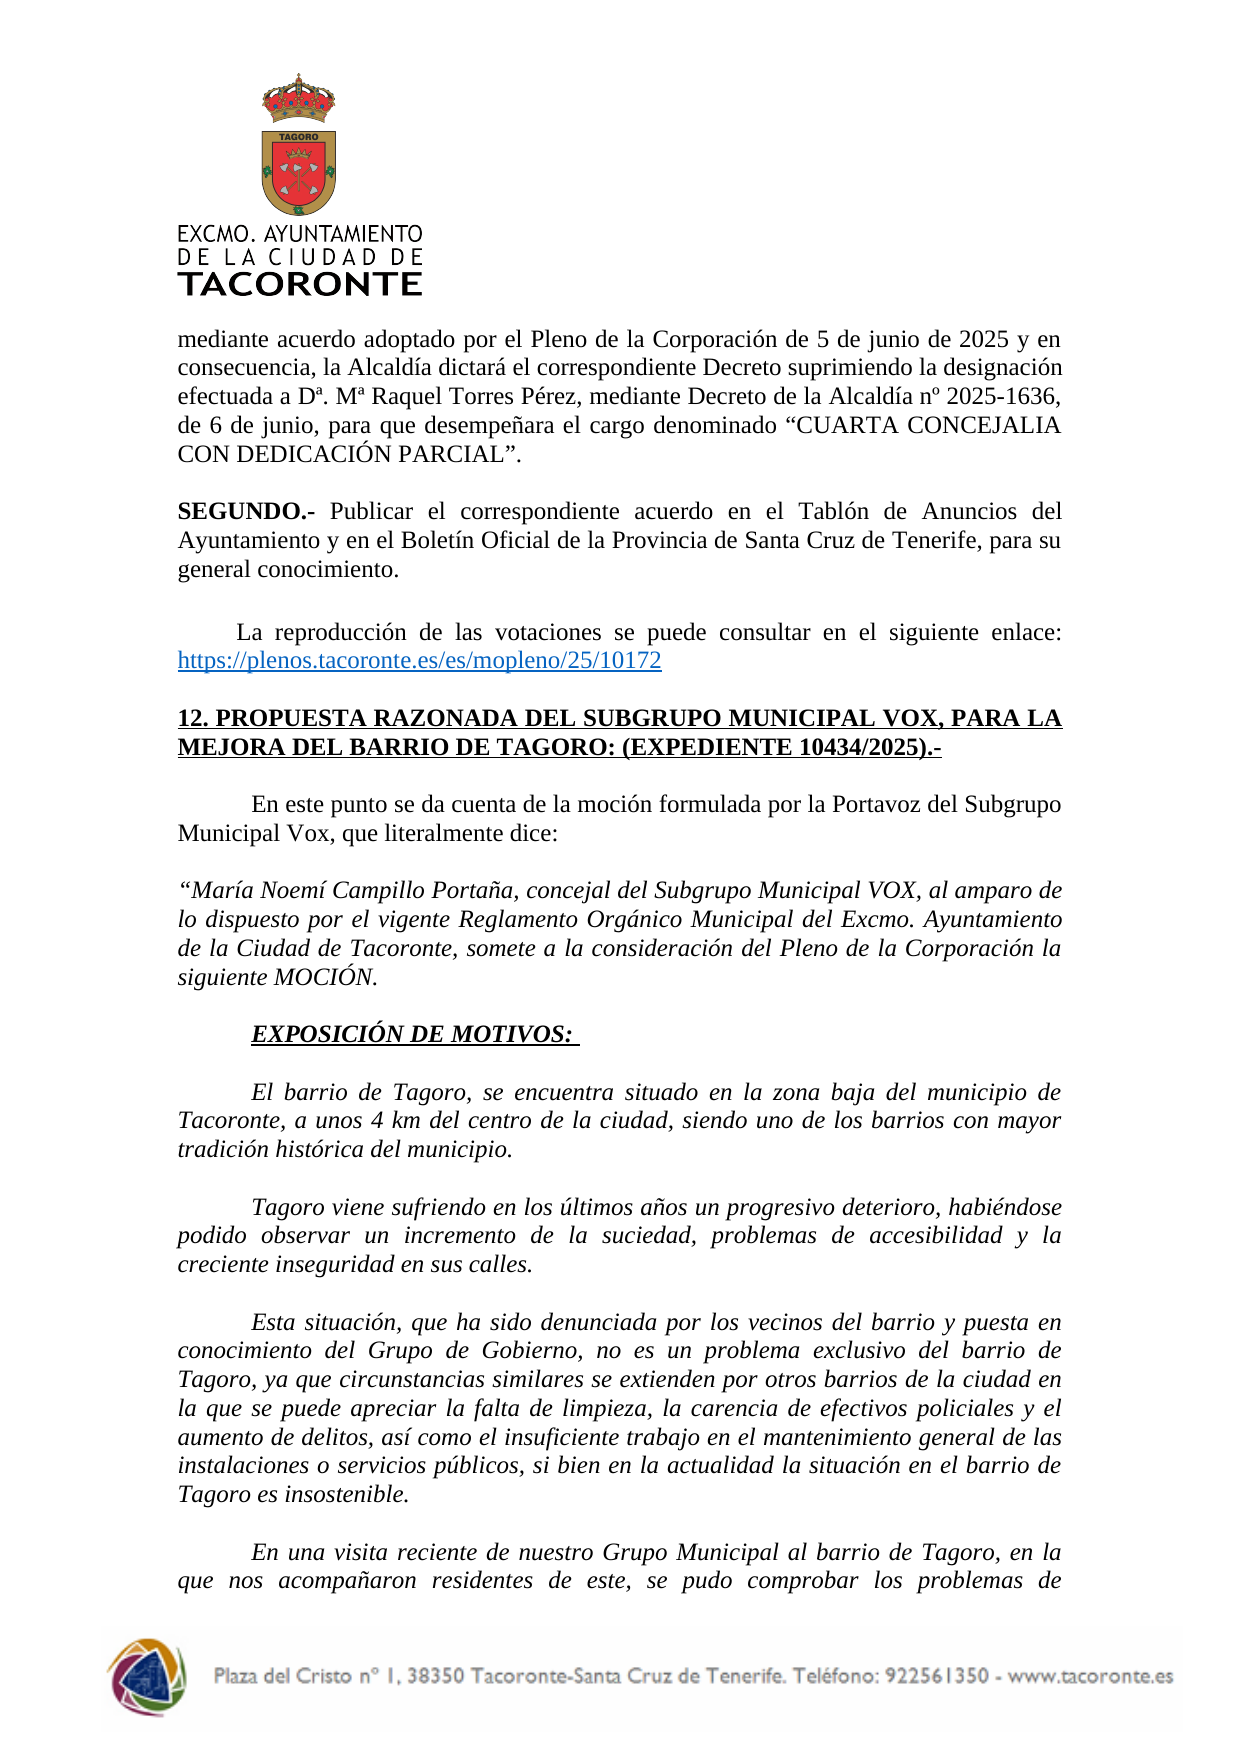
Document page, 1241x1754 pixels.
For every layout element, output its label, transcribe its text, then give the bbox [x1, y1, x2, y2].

text En este punto se da cuenta de la moción formulada por la Portavoz del Subgrupo Municipal Vox, que literalmente dice: [177, 789, 1063, 847]
text Esta situación, que ha sido denunciada por los vecinos del barrio y puesta en conocimiento del Grupo de Gobierno, no es un problema exclusivo del barrio de Tagoro, ya que circunstancias similares se extienden por otros barrios de la ciudad en la que se puede apreciar la falta de limpieza, la carencia de efectivos policiales y el aumento de delitos, así como el insuficiente trabajo en el mantenimiento general de las instalaciones o servicios públicos, si bien en la actualidad la situación en el barrio de Tagoro es insostenible. [177, 1307, 1063, 1508]
picture [177, 73, 422, 296]
text 12. PROPUESTA RAZONADA DEL SUBGRUPO MUNICIPAL VOX, PARA LA [177, 703, 1063, 728]
text SEGUNDO.- Publicar el correspondiente acuerdo en el Tablón de Anuncios del Ayuntamiento y en el Boletín Oficial de la Provincia de Santa Cruz de Tenerife, para su general conocimiento. [177, 496, 1063, 582]
text Tagoro viene sufriendo en los últimos años un progresivo deterioro, habiéndose podido observar un incremento de la suciedad, problemas de accesibilidad y la creciente inseguridad en sus calles. [177, 1192, 1063, 1278]
picture [101, 1626, 1183, 1732]
text mediante acuerdo adoptado por el Pleno de la Corporación de 5 de junio de 2025 y en consecuencia, la Alcaldía dictará el correspondiente Decreto suprimiendo la designación efectuada a Dª. Mª Raquel Torres Pérez, mediante Decreto de la Alcaldía nº 2025-1636, de 6 de junio, para que desempeñara el cargo denominado “CUARTA CONCEJALIA CON DEDICACIÓN PARCIAL”. [177, 324, 1063, 467]
text En una visita reciente de nuestro Grupo Municipal al barrio de Tagoro, en la que nos acompañaron residentes de este, se pudo comprobar los problemas de [177, 1537, 1063, 1594]
text “María Noemí Campillo Portaña, concejal del Subgrupo Municipal VOX, al amparo de lo dispuesto por el vigente Reglamento Orgánico Municipal del Excmo. Ayuntamiento de la Ciudad de Tacoronte, somete a la consideración del Pleno de la Corporación la siguiente MOCIÓN. [177, 875, 1063, 990]
text EXPOSICIÓN DE MOTIVOS: [177, 1019, 1063, 1048]
text MEJORA DEL BARRIO DE TAGORO: (EXPEDIENTE 10434/2025).- [177, 729, 1063, 760]
text La reproducción de las votaciones se puede consultar en el siguiente enlace: https://plenos.tacoronte.es/es/mopleno/25/10172 [177, 617, 1063, 674]
text El barrio de Tagoro, se encuentra situado en la zona baja del municipio de Tacoronte, a unos 4 km del centro de la ciudad, siendo uno de los barrios con mayor tradición histórica del municipio. [177, 1077, 1063, 1163]
